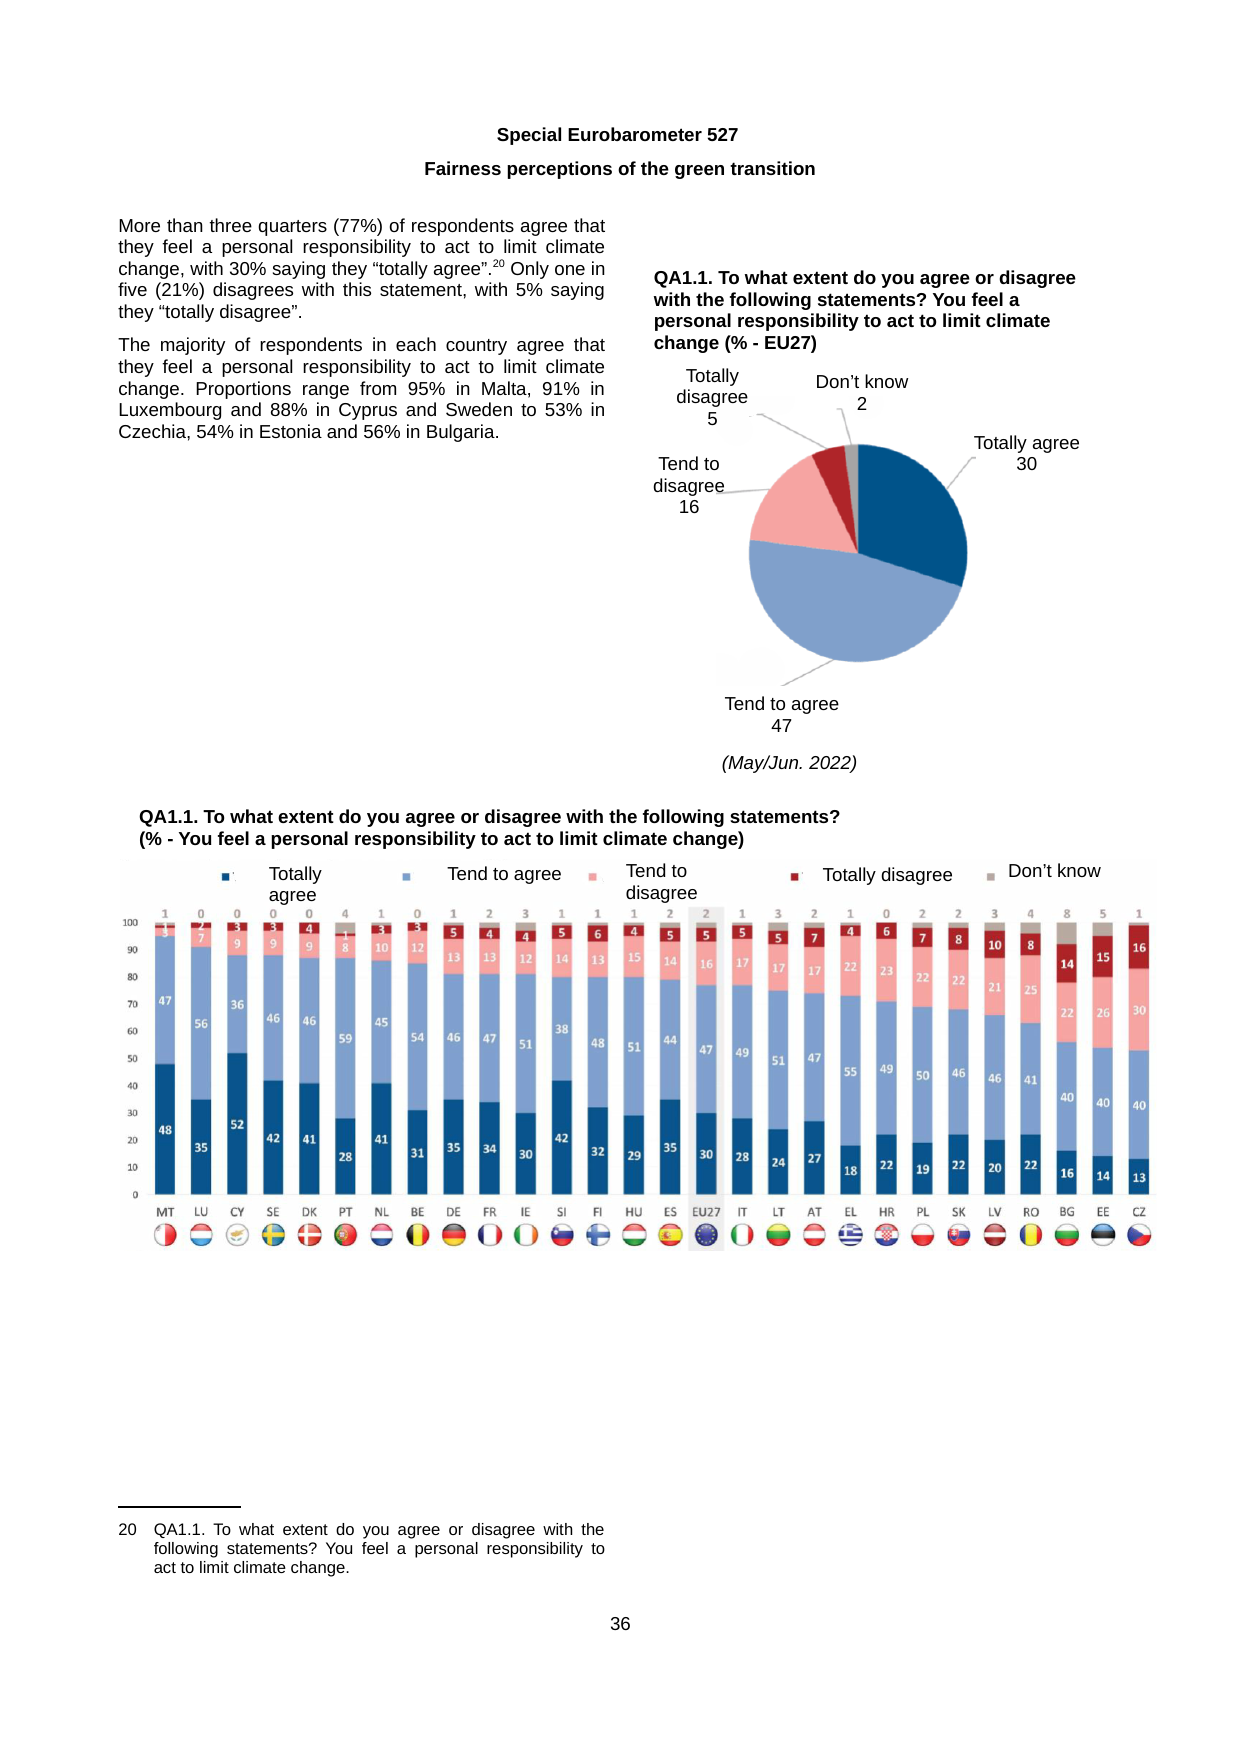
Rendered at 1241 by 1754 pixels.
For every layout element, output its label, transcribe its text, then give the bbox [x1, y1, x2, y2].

text QA1.1. To what extent do you agree or disagree with the following statements? You feel a personal responsibility to act to limit climate change. [118, 1519, 605, 1577]
text The majority of respondents in each country agree that they feel a personal responsibility to act to limit climate change. Proportions range from 95% in Malta, 91% in Luxembourg and 88% in Cyprus and Sweden to 53% in Czechia, 54% in Estonia and 56% in Bulgaria. [118, 334, 605, 442]
text More than three quarters (77%) of respondents agree that they feel a personal responsibility to act to limit climate change, with 30% saying they “totally agree”. Only one in five (21%) disagrees with this statement, with 5% saying they “totally disagree”. [118, 214, 605, 322]
picture [120, 859, 1157, 1251]
picture [716, 396, 976, 686]
